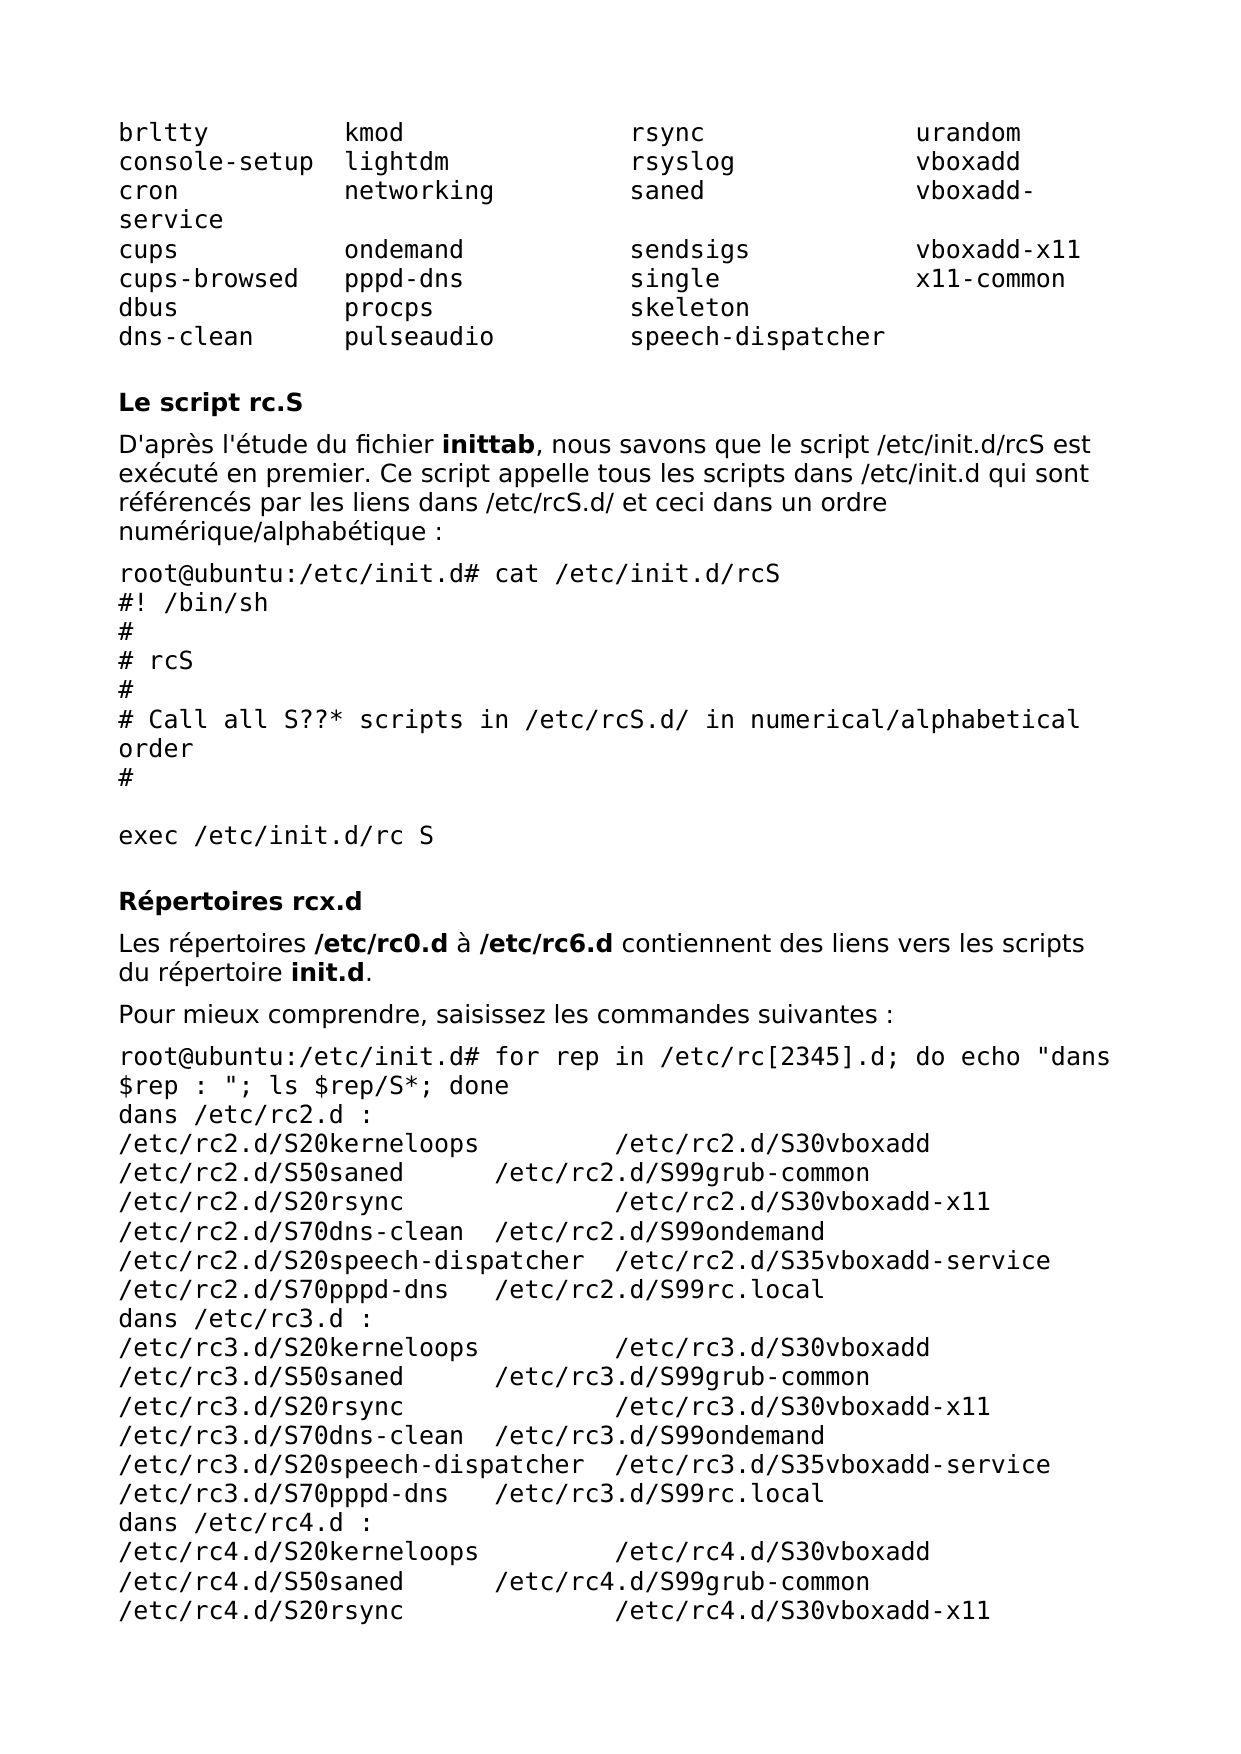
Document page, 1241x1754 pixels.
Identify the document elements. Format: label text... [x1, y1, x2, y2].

subtitle Répertoires rcx.d [118, 887, 1122, 917]
text brltty kmod rsync urandom console-setup lightdm rsyslog vboxadd cron networking saned vboxadd-service cups ondemand sendsigs vboxadd-x11 cups-browsed pppd-dns single x11-common dbus procps skeleton dns-clean pulseaudio speech-dispatcher [118, 118, 1122, 351]
subtitle Le script rc.S [118, 388, 1122, 417]
text root@ubuntu:/etc/init.d# cat /etc/init.d/rcS #! /bin/sh # # rcS # # Call all S??* scripts in /etc/rcS.d/ in numerical/alphabetical order # exec /etc/init.d/rc S [118, 559, 1122, 851]
text Les répertoires /etc/rc0.d à /etc/rc6.d contiennent des liens vers les scripts du répertoire init.d. [118, 929, 1122, 987]
text D'après l'étude du fichier inittab, nous savons que le script /etc/init.d/rcS est exécuté en premier. Ce script appelle tous les scripts dans /etc/init.d qui sont référencés par les liens dans /etc/rcS.d/ et ceci dans un ordre numérique/alphabétique : [118, 430, 1122, 547]
text root@ubuntu:/etc/init.d# for rep in /etc/rc[2345].d; do echo "dans $rep : "; ls $rep/S*; done dans /etc/rc2.d : /etc/rc2.d/S20kerneloops /etc/rc2.d/S30vboxadd /etc/rc2.d/S50saned /etc/rc2.d/S99grub-common /etc/rc2.d/S20rsync /etc/rc2.d/S30vboxadd-x11 /etc/rc2.d/S70dns-clean /etc/rc2.d/S99ondemand /etc/rc2.d/S20speech-dispatcher /etc/rc2.d/S35vboxadd-service /etc/rc2.d/S70pppd-dns /etc/rc2.d/S99rc.local dans /etc/rc3.d : /etc/rc3.d/S20kerneloops /etc/rc3.d/S30vboxadd /etc/rc3.d/S50saned /etc/rc3.d/S99grub-common /etc/rc3.d/S20rsync /etc/rc3.d/S30vboxadd-x11 /etc/rc3.d/S70dns-clean /etc/rc3.d/S99ondemand /etc/rc3.d/S20speech-dispatcher /etc/rc3.d/S35vboxadd-service /etc/rc3.d/S70pppd-dns /etc/rc3.d/S99rc.local dans /etc/rc4.d : /etc/rc4.d/S20kerneloops /etc/rc4.d/S30vboxadd /etc/rc4.d/S50saned /etc/rc4.d/S99grub-common /etc/rc4.d/S20rsync /etc/rc4.d/S30vboxadd-x11 [118, 1042, 1122, 1625]
text Pour mieux comprendre, saisissez les commandes suivantes : [118, 1000, 1122, 1029]
